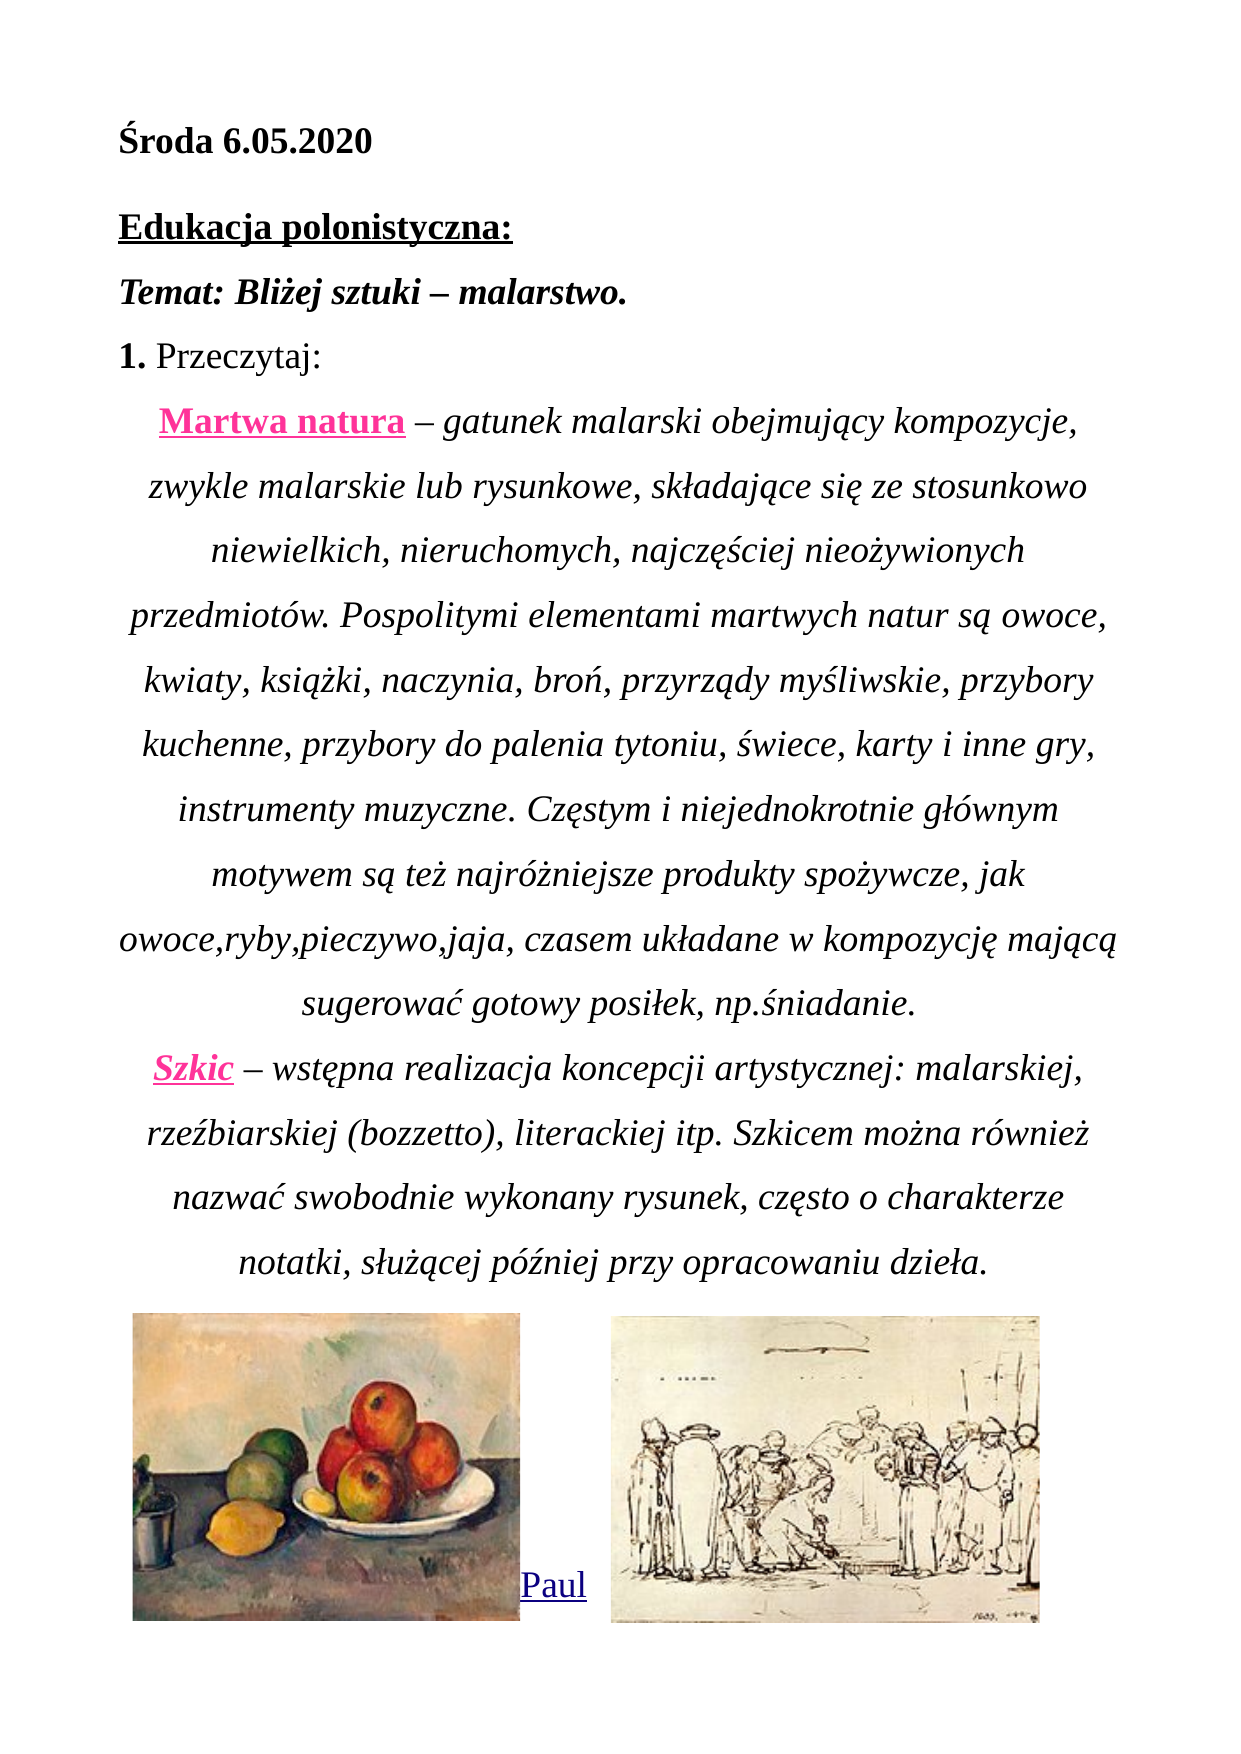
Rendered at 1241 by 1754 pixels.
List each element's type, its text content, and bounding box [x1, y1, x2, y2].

picture [132, 1313, 521, 1621]
text Szkic – wstępna realizacja koncepcji artystycznej: malarskiej, rzeźbiarskiej (bozzetto), literackiej itp. Szkicem można również nazwać swobodnie wykonany rysunek, często o charakterze notatki, służącej później przy opracowaniu dzieła. [118, 1045, 1122, 1282]
text Martwa natura – gatunek malarski obejmujący kompozycje, zwykle malarskie lub rysunkowe, składające się ze stosunkowo niewielkich, nieruchomych, najczęściej nieożywionych przedmiotów. Pospolitymi elementami martwych natur są owoce, kwiaty, książki, naczynia, broń, przyrządy myśliwskie, przybory kuchenne, przybory do palenia tytoniu, świece, karty i inne gry, instrumenty muzyczne. Częstym i niejednokrotnie głównym motywem są też najróżniejsze produkty spożywcze, jak owoce,ryby,pieczywo,jaja, czasem układane w kompozycję mającą sugerować gotowy posiłek, np.śniadanie. [118, 398, 1122, 1024]
text 1. Przeczytaj: [118, 334, 1122, 377]
picture [610, 1316, 1040, 1623]
text [1040, 1563, 1122, 1606]
text Temat: Bliżej sztuki – malarstwo. [118, 269, 1122, 312]
text Paul [521, 1563, 610, 1606]
text Edukacja polonistyczna: [118, 204, 1122, 247]
text Środa 6.05.2020 [118, 118, 1122, 161]
